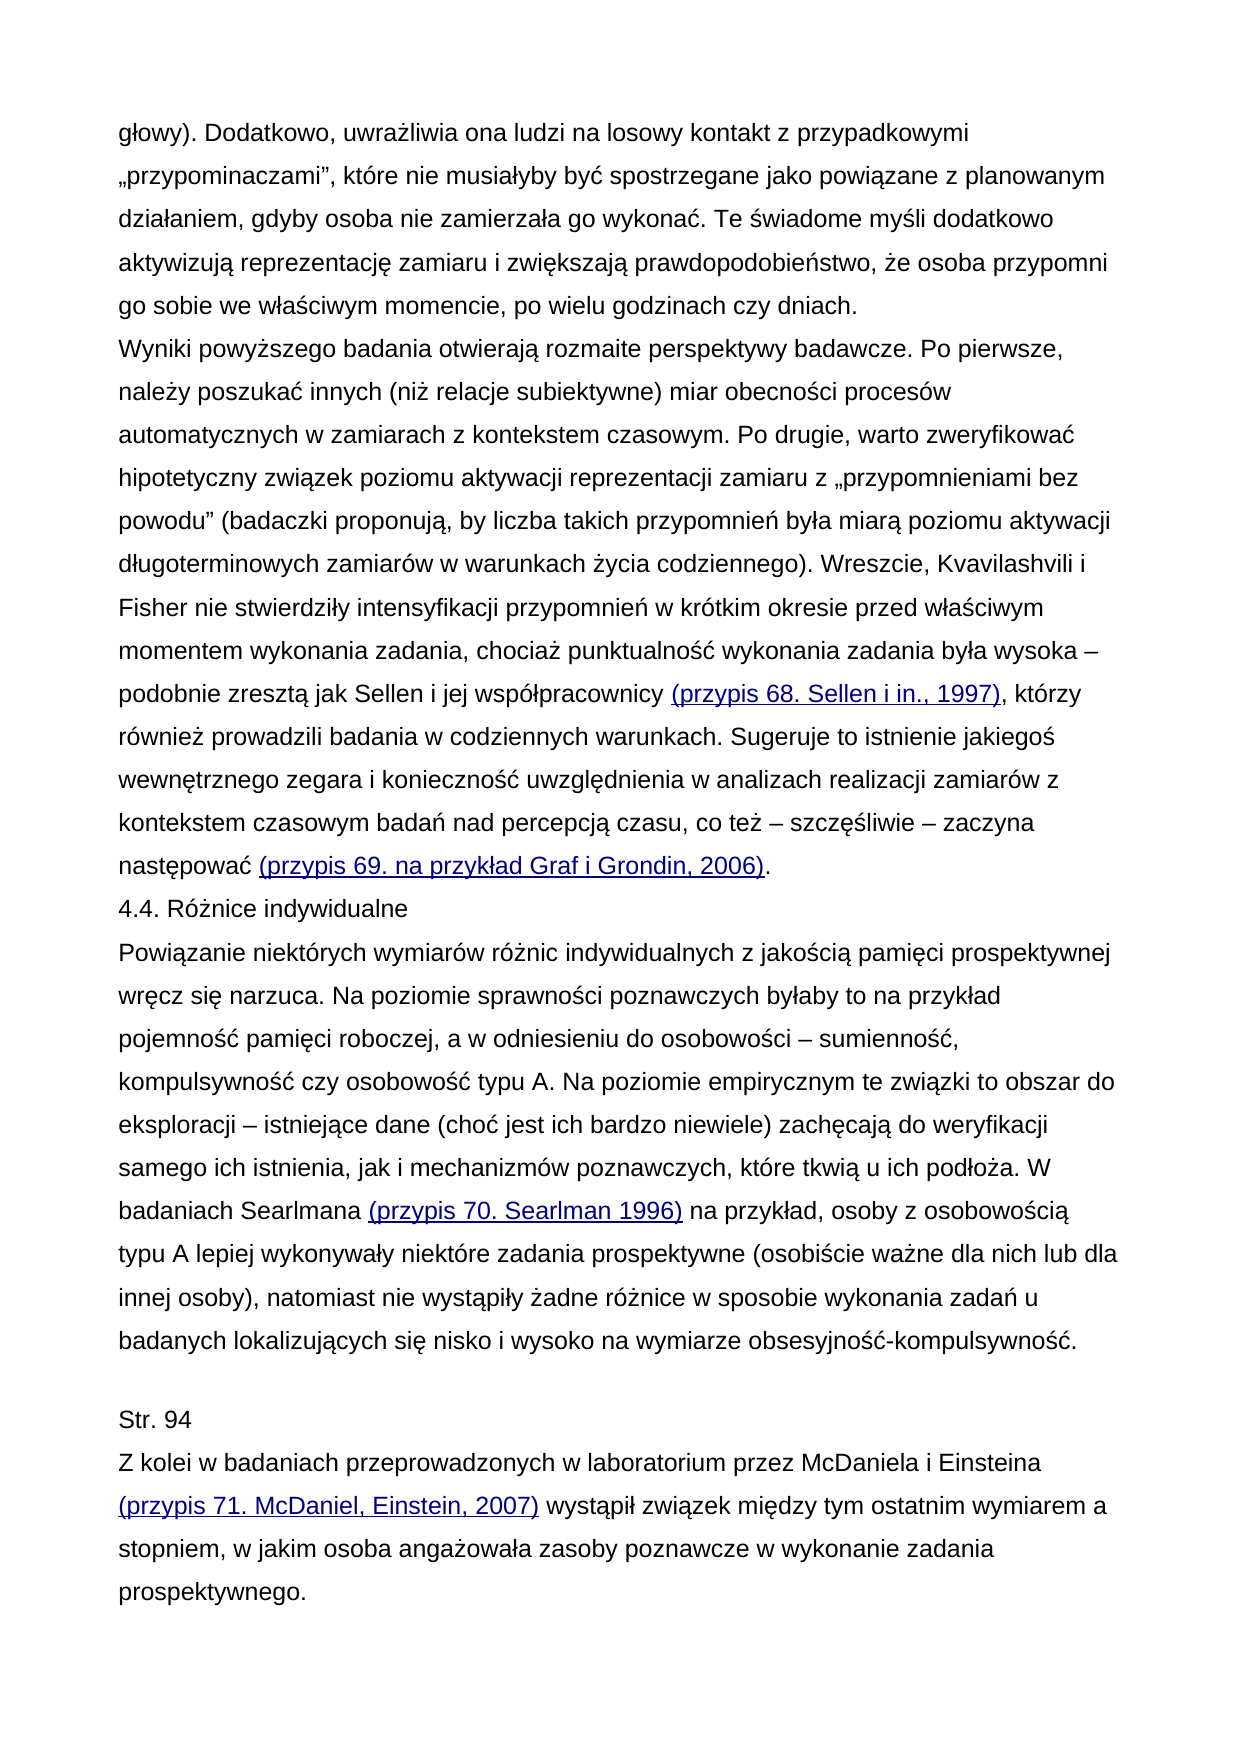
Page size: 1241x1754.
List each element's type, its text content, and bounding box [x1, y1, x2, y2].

text Wyniki powyższego badania otwierają rozmaite perspektywy badawcze. Po pierwsze, należy poszukać innych (niż relacje subiektywne) miar obecności procesów automatycznych w zamiarach z kontekstem czasowym. Po drugie, warto zweryfikować hipotetyczny związek poziomu aktywacji reprezentacji zamiaru z „przypomnieniami bez powodu” (badaczki proponują, by liczba takich przypomnień była miarą poziomu aktywacji długoterminowych zamiarów w warunkach życia codziennego). Wreszcie, Kvavilashvili i Fisher nie stwierdziły intensyfikacji przypomnień w krótkim okresie przed właściwym momentem wykonania zadania, chociaż punktualność wykonania zadania była wysoka – podobnie zresztą jak Sellen i jej współpracownicy (przypis 68. Sellen i in., 1997), którzy również prowadzili badania w codziennych warunkach. Sugeruje to istnienie jakiegoś wewnętrznego zegara i konieczność uwzględnienia w analizach realizacji zamiarów z kontekstem czasowym badań nad percepcją czasu, co też – szczęśliwie – zaczyna następować (przypis 69. na przykład Graf i Grondin, 2006). [118, 334, 1122, 880]
text Z kolei w badaniach przeprowadzonych w laboratorium przez McDaniela i Einsteina (przypis 71. McDaniel, Einstein, 2007) wystąpił związek między tym ostatnim wymiarem a stopniem, w jakim osoba angażowała zasoby poznawcze w wykonanie zadania prospektywnego. [118, 1448, 1122, 1606]
text głowy). Dodatkowo, uwrażliwia ona ludzi na losowy kontakt z przypadkowymi „przypominaczami”, które nie musiałyby być spostrzegane jako powiązane z planowanym działaniem, gdyby osoba nie zamierzała go wykonać. Te świadome myśli dodatkowo aktywizują reprezentację zamiaru i zwiększają prawdopodobieństwo, że osoba przypomni go sobie we właściwym momencie, po wielu godzinach czy dniach. [118, 118, 1122, 319]
text Str. 94 [118, 1405, 1122, 1433]
subtitle 4.4. Różnice indywidualne [118, 894, 1122, 923]
text Powiązanie niektórych wymiarów różnic indywidualnych z jakością pamięci prospektywnej wręcz się narzuca. Na poziomie sprawności poznawczych byłaby to na przykład pojemność pamięci roboczej, a w odniesieniu do osobowości – sumienność, kompulsywność czy osobowość typu A. Na poziomie empirycznym te związki to obszar do eksploracji – istniejące dane (choć jest ich bardzo niewiele) zachęcają do weryfikacji samego ich istnienia, jak i mechanizmów poznawczych, które tkwią u ich podłoża. W badaniach Searlmana (przypis 70. Searlman 1996) na przykład, osoby z osobowością typu A lepiej wykonywały niektóre zadania prospektywne (osobiście ważne dla nich lub dla innej osoby), natomiast nie wystąpiły żadne różnice w sposobie wykonania zadań u badanych lokalizujących się nisko i wysoko na wymiarze obsesyjność-kompulsywność. [118, 937, 1122, 1354]
